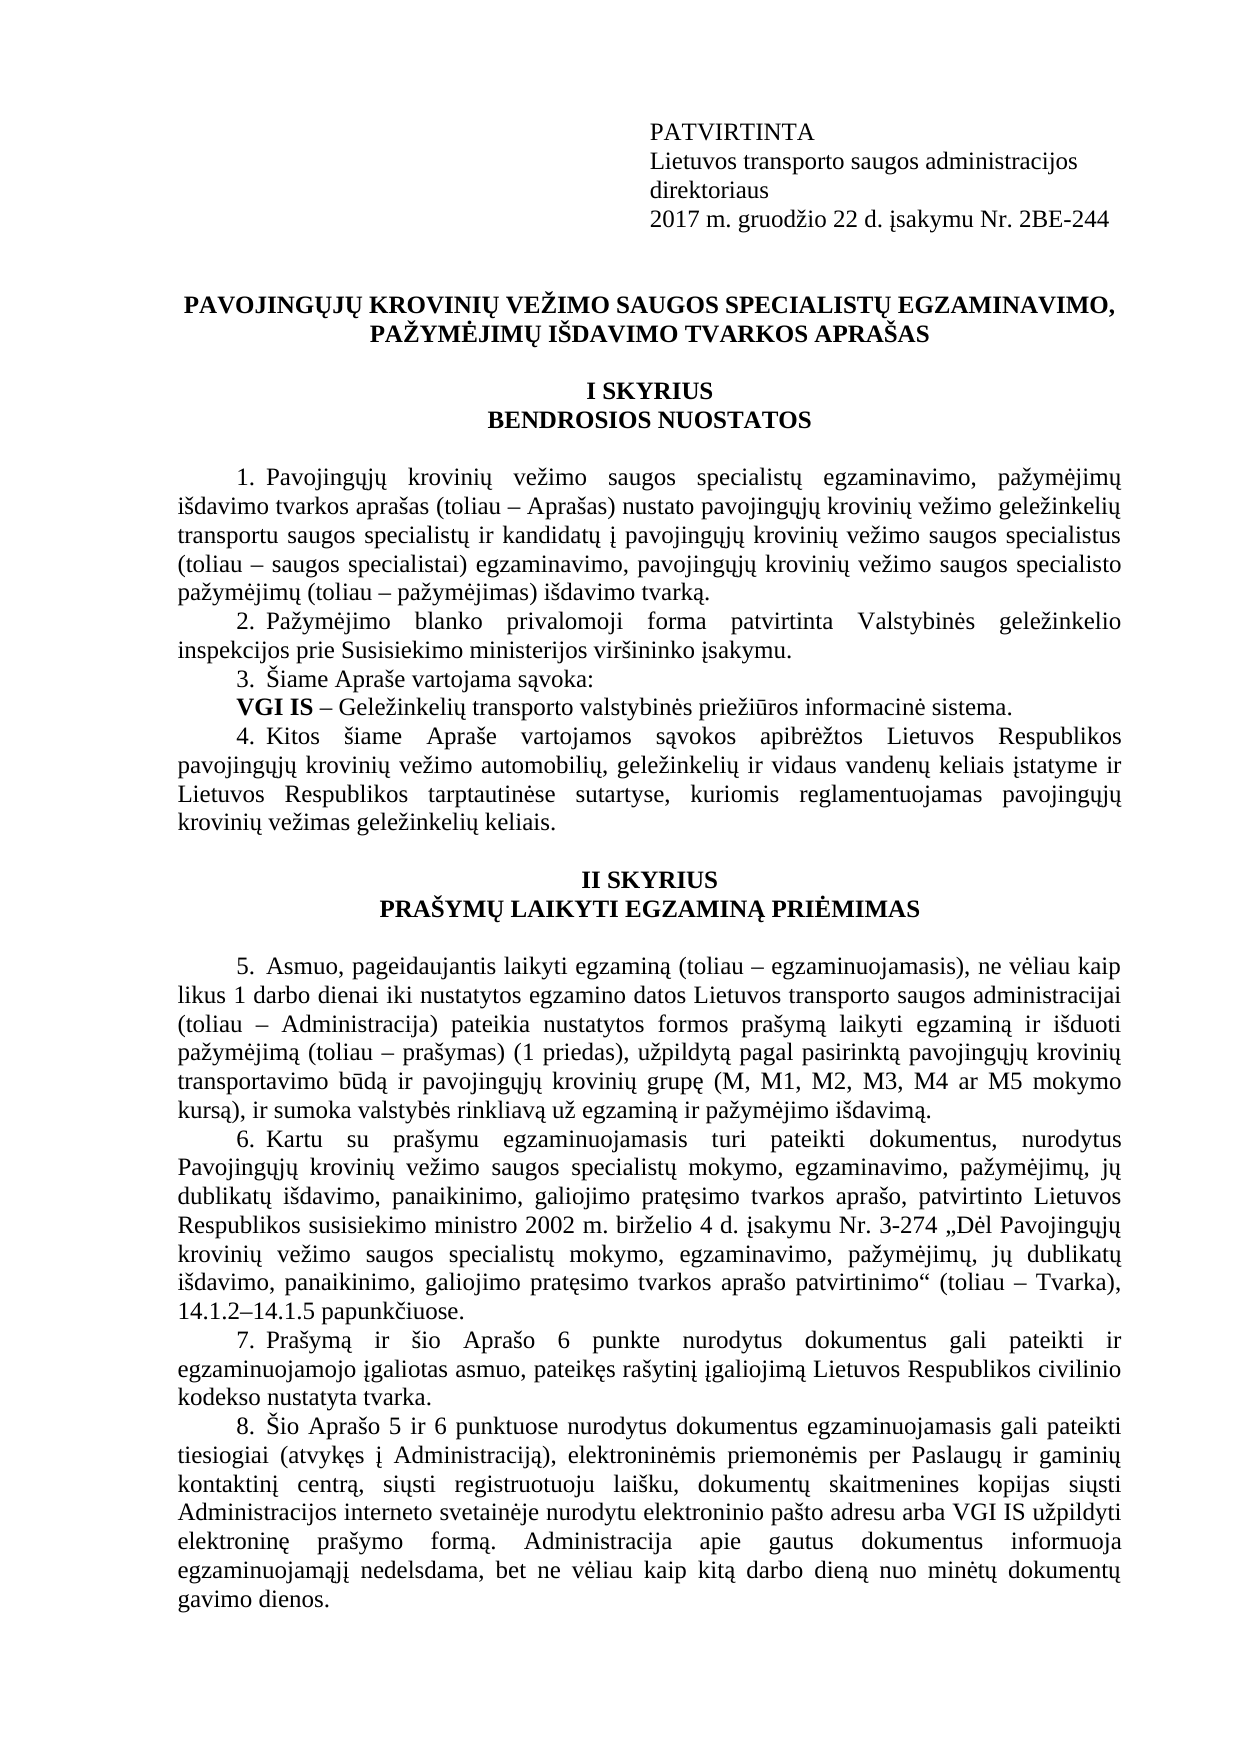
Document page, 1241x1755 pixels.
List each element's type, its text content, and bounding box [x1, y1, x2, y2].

text 8. Šio Aprašo 5 ir 6 punktuose nurodytus dokumentus egzaminuojamasis gali pateikti tiesiogiai (atvykęs į Administraciją), elektroninėmis priemonėmis per Paslaugų ir gaminių kontaktinį centrą, siųsti registruotuoju laišku, dokumentų skaitmenines kopijas siųsti Administracijos interneto svetainėje nurodytu elektroninio pašto adresu arba VGI IS užpildyti elektroninę prašymo formą. Administracija apie gautus dokumentus informuoja egzaminuojamąjį nedelsdama, bet ne vėliau kaip kitą darbo dieną nuo minėtų dokumentų gavimo dienos. [177, 1411, 1122, 1612]
text PATVIRTINTA [649, 117, 1122, 146]
text 4. Kitos šiame Apraše vartojamos sąvokos apibrėžtos Lietuvos Respublikos pavojingųjų krovinių vežimo automobilių, geležinkelių ir vidaus vandenų keliais įstatyme ir Lietuvos Respublikos tarptautinėse sutartyse, kuriomis reglamentuojamas pavojingųjų krovinių vežimas geležinkelių keliais. [177, 721, 1122, 836]
text 7. Prašymą ir šio Aprašo 6 punkte nurodytus dokumentus gali pateikti ir egzaminuojamojo įgaliotas asmuo, pateikęs rašytinį įgaliojimą Lietuvos Respublikos civilinio kodekso nustatyta tvarka. [177, 1325, 1122, 1411]
text 2. Pažymėjimo blanko privalomoji forma patvirtinta Valstybinės geležinkelio inspekcijos prie Susisiekimo ministerijos viršininko įsakymu. [177, 606, 1122, 664]
text PAVOJINGŲJŲ KROVINIŲ VEŽIMO SAUGOS SPECIALISTŲ EGZAMINAVIMO, PAŽYMĖJIMŲ IŠDAVIMO TVARKOS APRAŠAS [177, 290, 1122, 347]
text 5. Asmuo, pageidaujantis laikyti egzaminą (toliau – egzaminuojamasis), ne vėliau kaip likus 1 darbo dienai iki nustatytos egzamino datos Lietuvos transporto saugos administracijai (toliau – Administracija) pateikia nustatytos formos prašymą laikyti egzaminą ir išduoti pažymėjimą (toliau – prašymas) (1 priedas), užpildytą pagal pasirinktą pavojingųjų krovinių transportavimo būdą ir pavojingųjų krovinių grupę (M, M1, M2, M3, M4 ar M5 mokymo kursą), ir sumoka valstybės rinkliavą už egzaminą ir pažymėjimo išdavimą. [177, 951, 1122, 1124]
text BENDROSIOS NUOSTATOS [177, 405, 1122, 434]
text 1. Pavojingųjų krovinių vežimo saugos specialistų egzaminavimo, pažymėjimų išdavimo tvarkos aprašas (toliau – Aprašas) nustato pavojingųjų krovinių vežimo geležinkelių transportu saugos specialistų ir kandidatų į pavojingųjų krovinių vežimo saugos specialistus (toliau – saugos specialistai) egzaminavimo, pavojingųjų krovinių vežimo saugos specialisto pažymėjimų (toliau – pažymėjimas) išdavimo tvarką. [177, 462, 1122, 606]
text 2017 m. gruodžio 22 d. įsakymu Nr. 2BE-244 [649, 204, 1122, 232]
text I SKYRIUS [177, 376, 1122, 405]
text Lietuvos transporto saugos administracijos direktoriaus [649, 146, 1122, 204]
text 6. Kartu su prašymu egzaminuojamasis turi pateikti dokumentus, nurodytus Pavojingųjų krovinių vežimo saugos specialistų mokymo, egzaminavimo, pažymėjimų, jų dublikatų išdavimo, panaikinimo, galiojimo pratęsimo tvarkos aprašo, patvirtinto Lietuvos Respublikos susisiekimo ministro 2002 m. birželio 4 d. įsakymu Nr. 3-274 „Dėl Pavojingųjų krovinių vežimo saugos specialistų mokymo, egzaminavimo, pažymėjimų, jų dublikatų išdavimo, panaikinimo, galiojimo pratęsimo tvarkos aprašo patvirtinimo“ (toliau – Tvarka), 14.1.2–14.1.5 papunkčiuose. [177, 1124, 1122, 1325]
text VGI IS – Geležinkelių transporto valstybinės priežiūros informacinė sistema. [177, 692, 1122, 721]
text 3. Šiame Apraše vartojama sąvoka: [177, 664, 1122, 692]
text II skyrius [177, 865, 1122, 894]
text PRAŠYMŲ LAIKYTI EGZAMINĄ PRIĖMIMAS [177, 894, 1122, 922]
